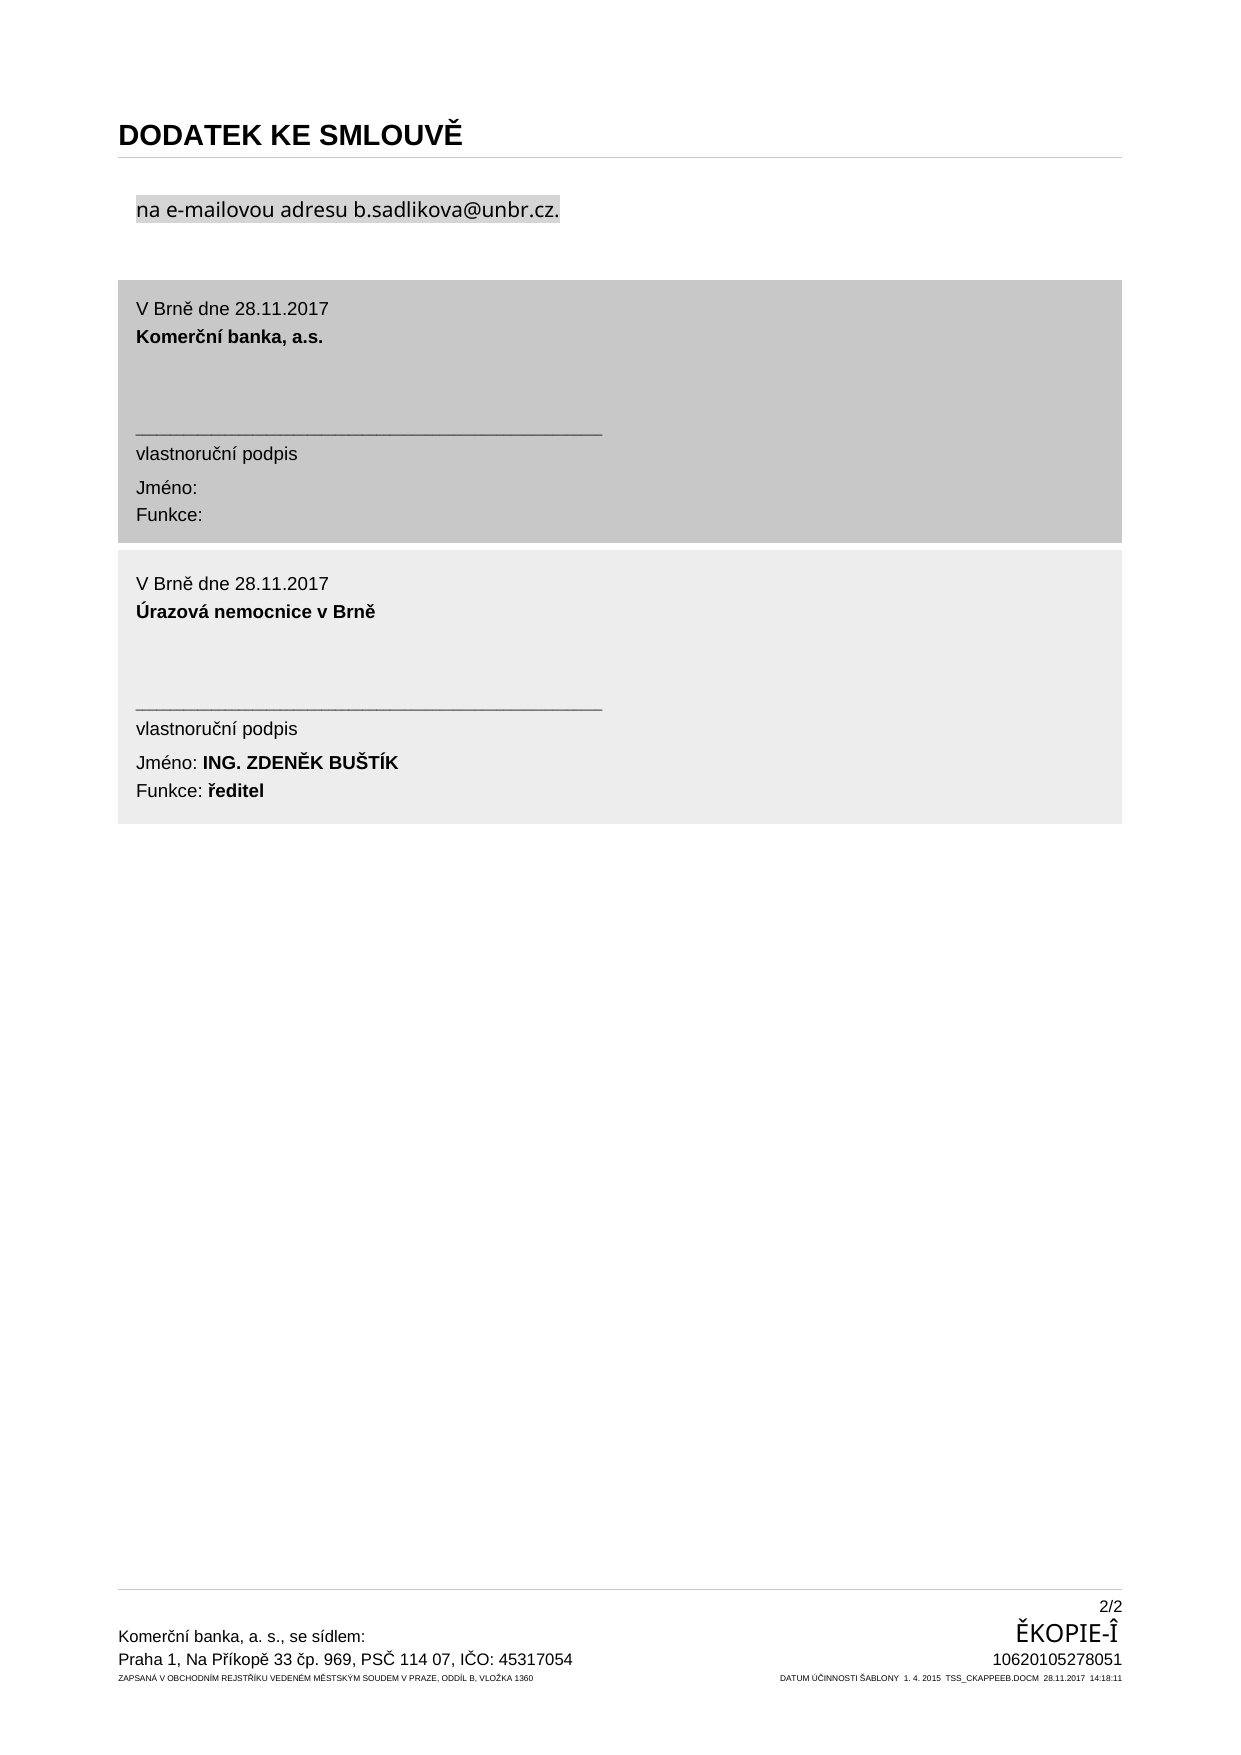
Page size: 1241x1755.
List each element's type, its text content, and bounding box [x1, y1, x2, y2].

table_cell [620, 280, 1122, 543]
table_cell [118, 263, 1122, 280]
table_cell V Brně dne 28.11.2017 Komerční banka, a.s. vlastnoruční podpis Jméno: Funkce: [118, 280, 620, 543]
table_cell V Brně dne 28.11.2017 Úrazová nemocnice v Brně vlastnoruční podpis Jméno: ING. ZDENĚK BUŠTÍK Funkce: ředitel [118, 550, 620, 824]
table_cell [118, 544, 1122, 549]
table_cell na e-mailovou adresu b.sadlikova@unbr.cz. [118, 195, 1122, 245]
table_cell [118, 245, 1122, 263]
table_cell [620, 550, 1122, 824]
